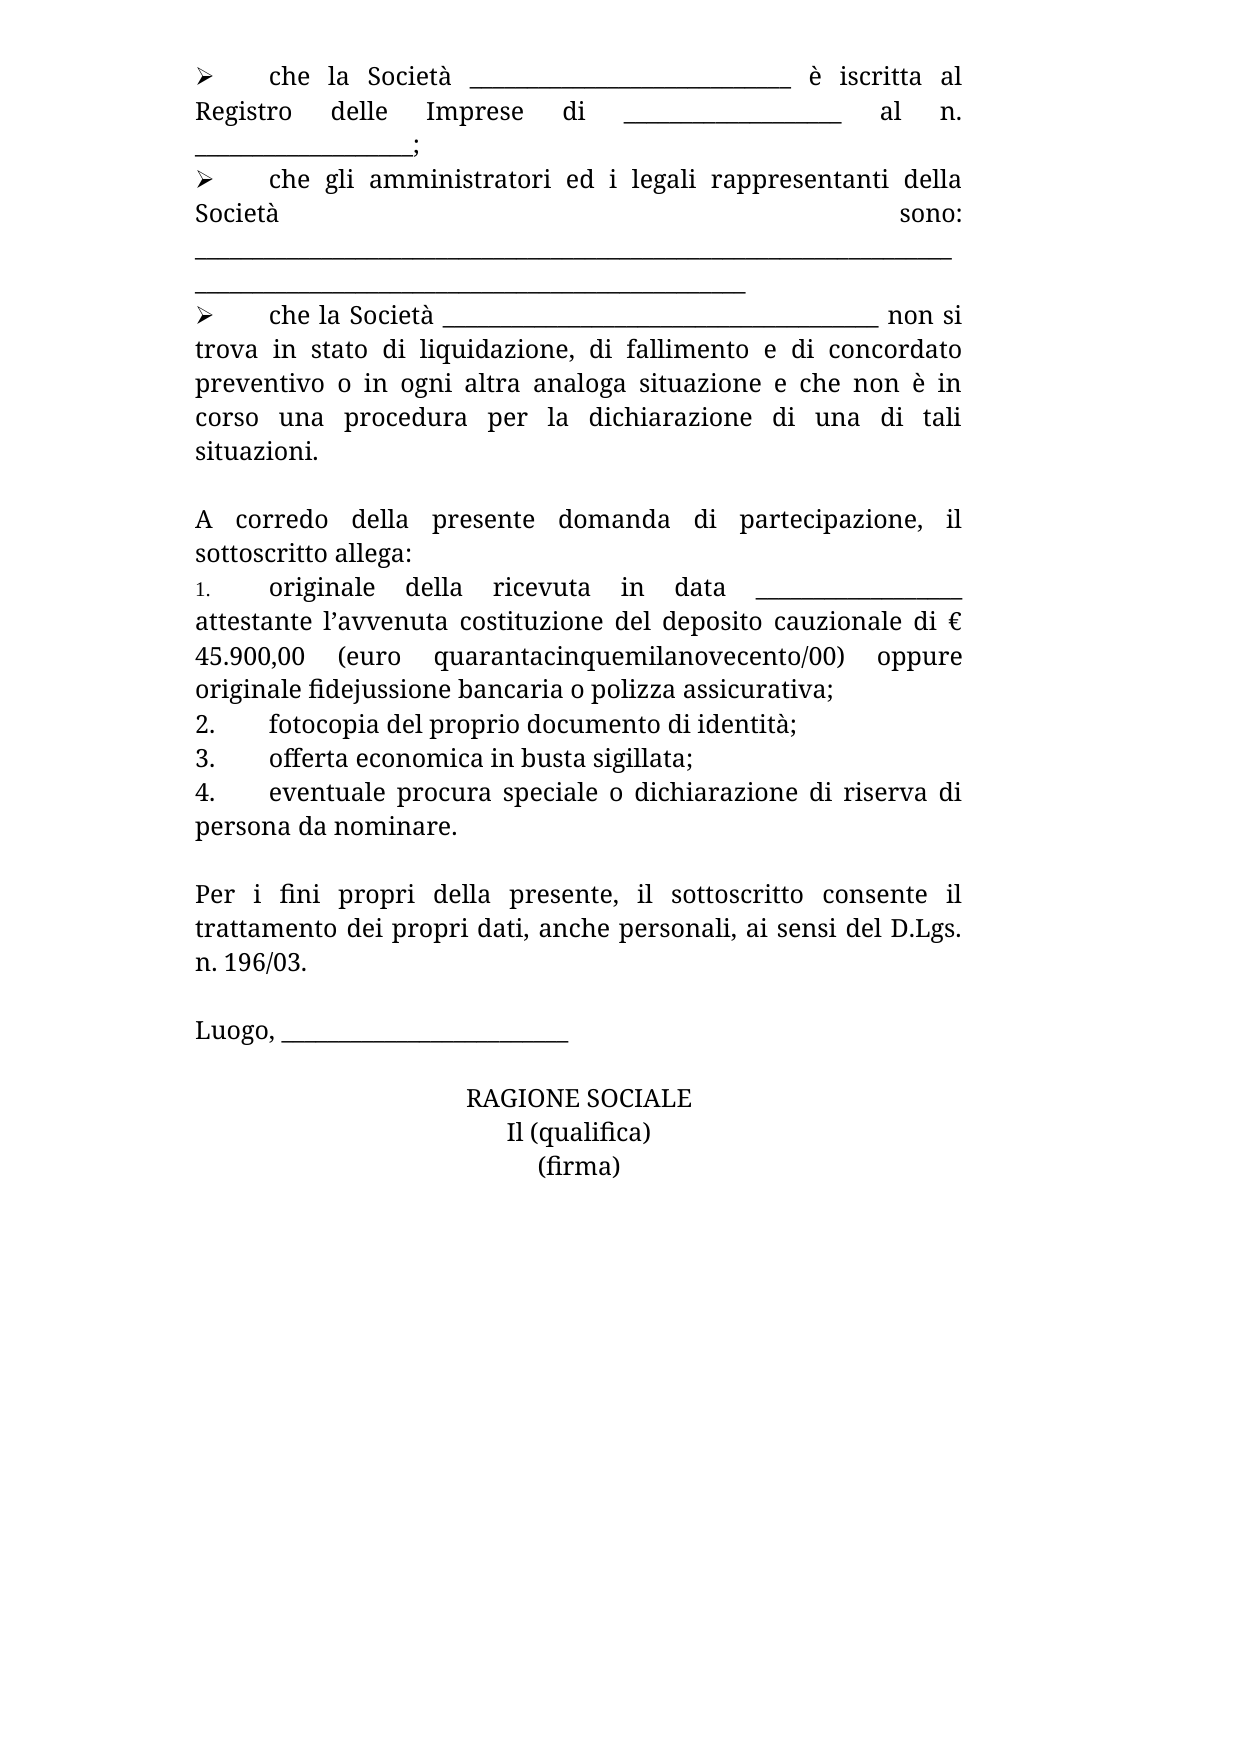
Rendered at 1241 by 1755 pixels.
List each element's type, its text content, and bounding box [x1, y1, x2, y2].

list fotocopia del proprio documento di identità; [195, 706, 963, 740]
list eventuale procura speciale o dichiarazione di riserva di persona da nominare. [195, 774, 963, 842]
list offerta economica in busta sigillata; [195, 740, 963, 774]
list originale della ricevuta in data __________________ attestante l’avvenuta costituzione del deposito cauzionale di € 45.900,00 (euro quarantacinquemilanovecento/00) oppure originale fidejussione bancaria o polizza assicurativa; [195, 570, 963, 706]
text Per i fini propri della presente, il sottoscritto consente il trattamento dei propri dati, anche personali, ai sensi del D.Lgs. n. 196/03. [195, 877, 963, 979]
text Luogo, _________________________ [195, 1013, 963, 1047]
list che la Società ____________________________ è iscritta al Registro delle Imprese di ___________________ al n. ___________________; [195, 59, 963, 161]
list che gli amministratori ed i legali rappresentanti della Società sono: __________________________________________________________________________________________________________________ [195, 161, 963, 297]
text (firma) [195, 1149, 963, 1183]
text Il (qualifica) [195, 1115, 963, 1149]
text RAGIONE SOCIALE [195, 1081, 963, 1115]
list che la Società ______________________________________ non si trova in stato di liquidazione, di fallimento e di concordato preventivo o in ogni altra analoga situazione e che non è in corso una procedura per la dichiarazione di una di tali situazioni. [195, 297, 963, 468]
text A corredo della presente domanda di partecipazione, il sottoscritto allega: [195, 502, 963, 570]
